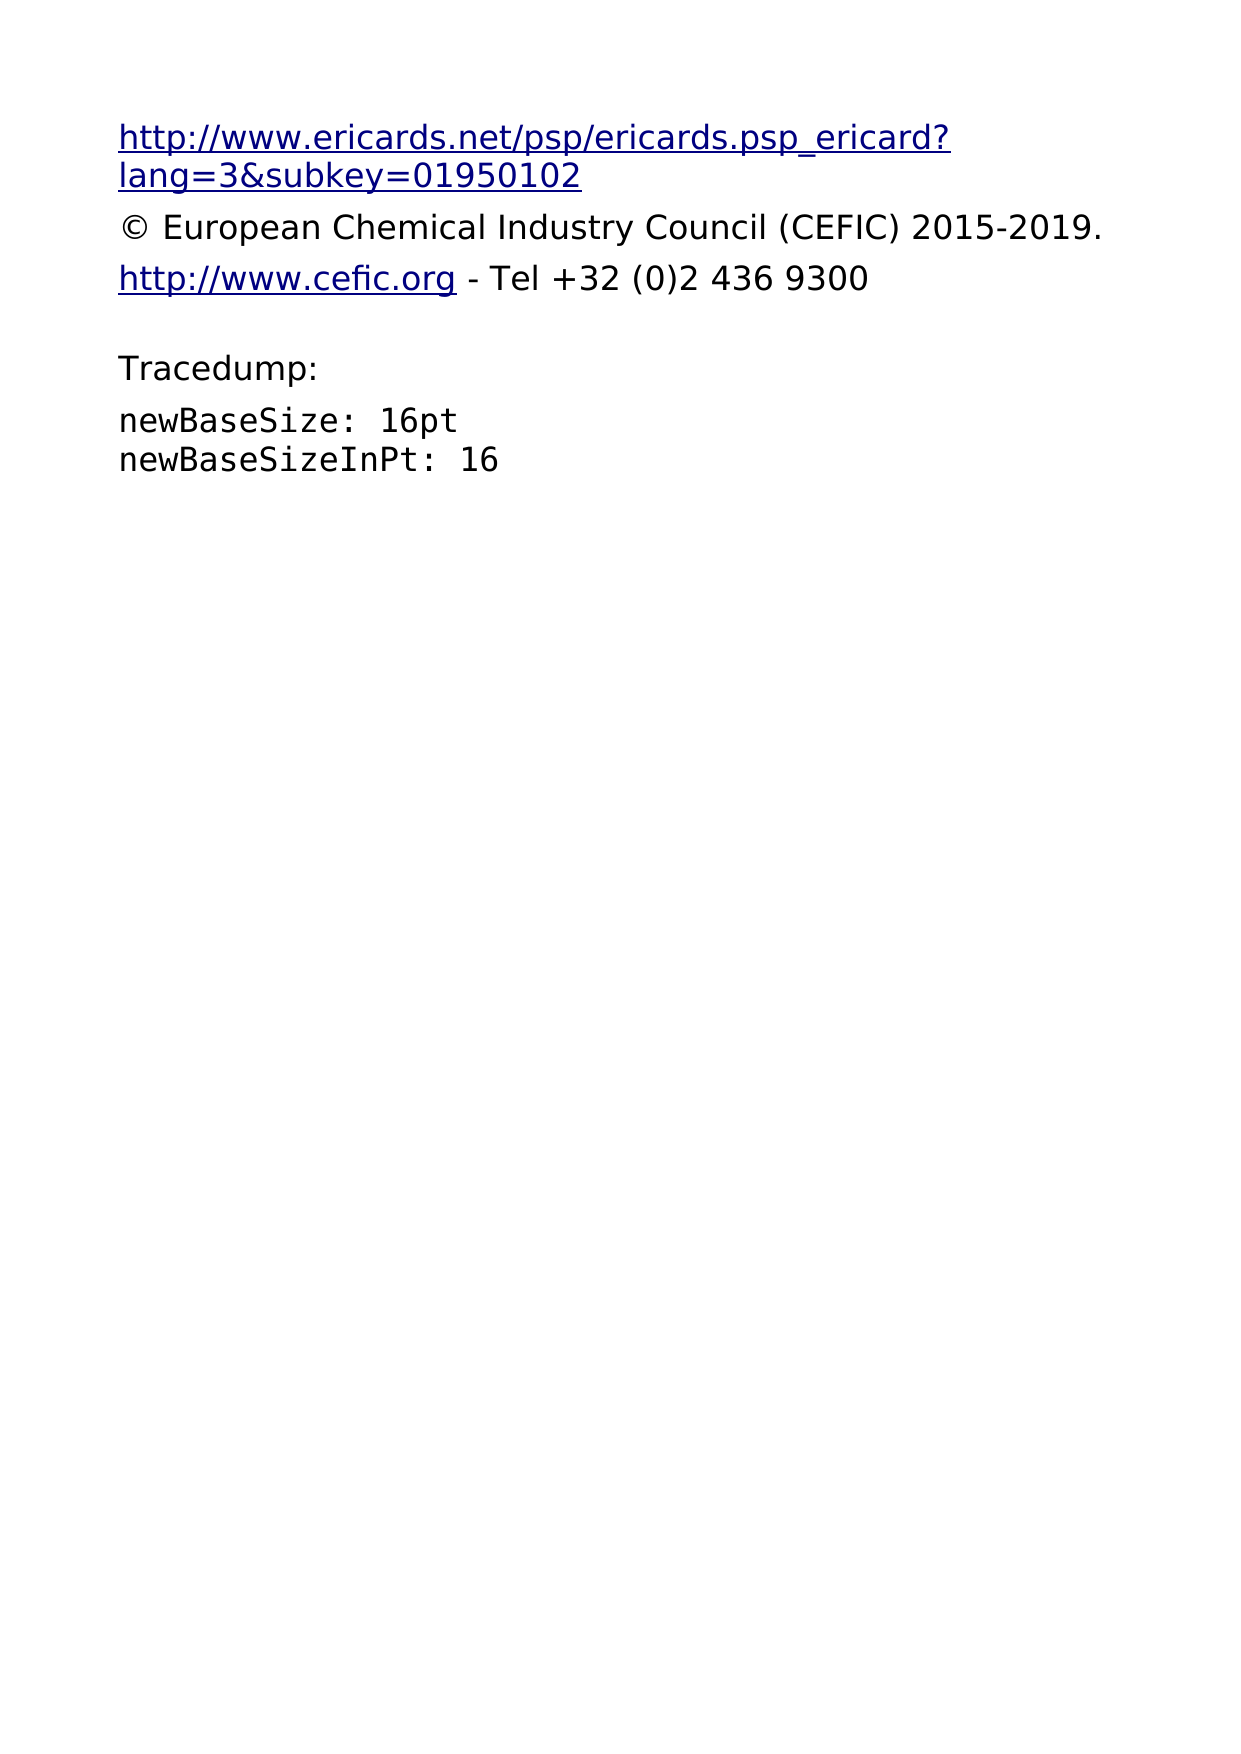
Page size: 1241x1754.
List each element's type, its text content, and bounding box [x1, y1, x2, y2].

text http://www.cefic.org - Tel +32 (0)2 436 9300 [118, 260, 1122, 298]
text newBaseSize: 16pt newBaseSizeInPt: 16 [118, 401, 1122, 479]
text Tracedump: [118, 311, 1122, 389]
text http://www.ericards.net/psp/ericards.psp_ericard?lang=3&subkey=01950102 [118, 118, 1122, 196]
text © European Chemical Industry Council (CEFIC) 2015-2019. [118, 208, 1122, 247]
